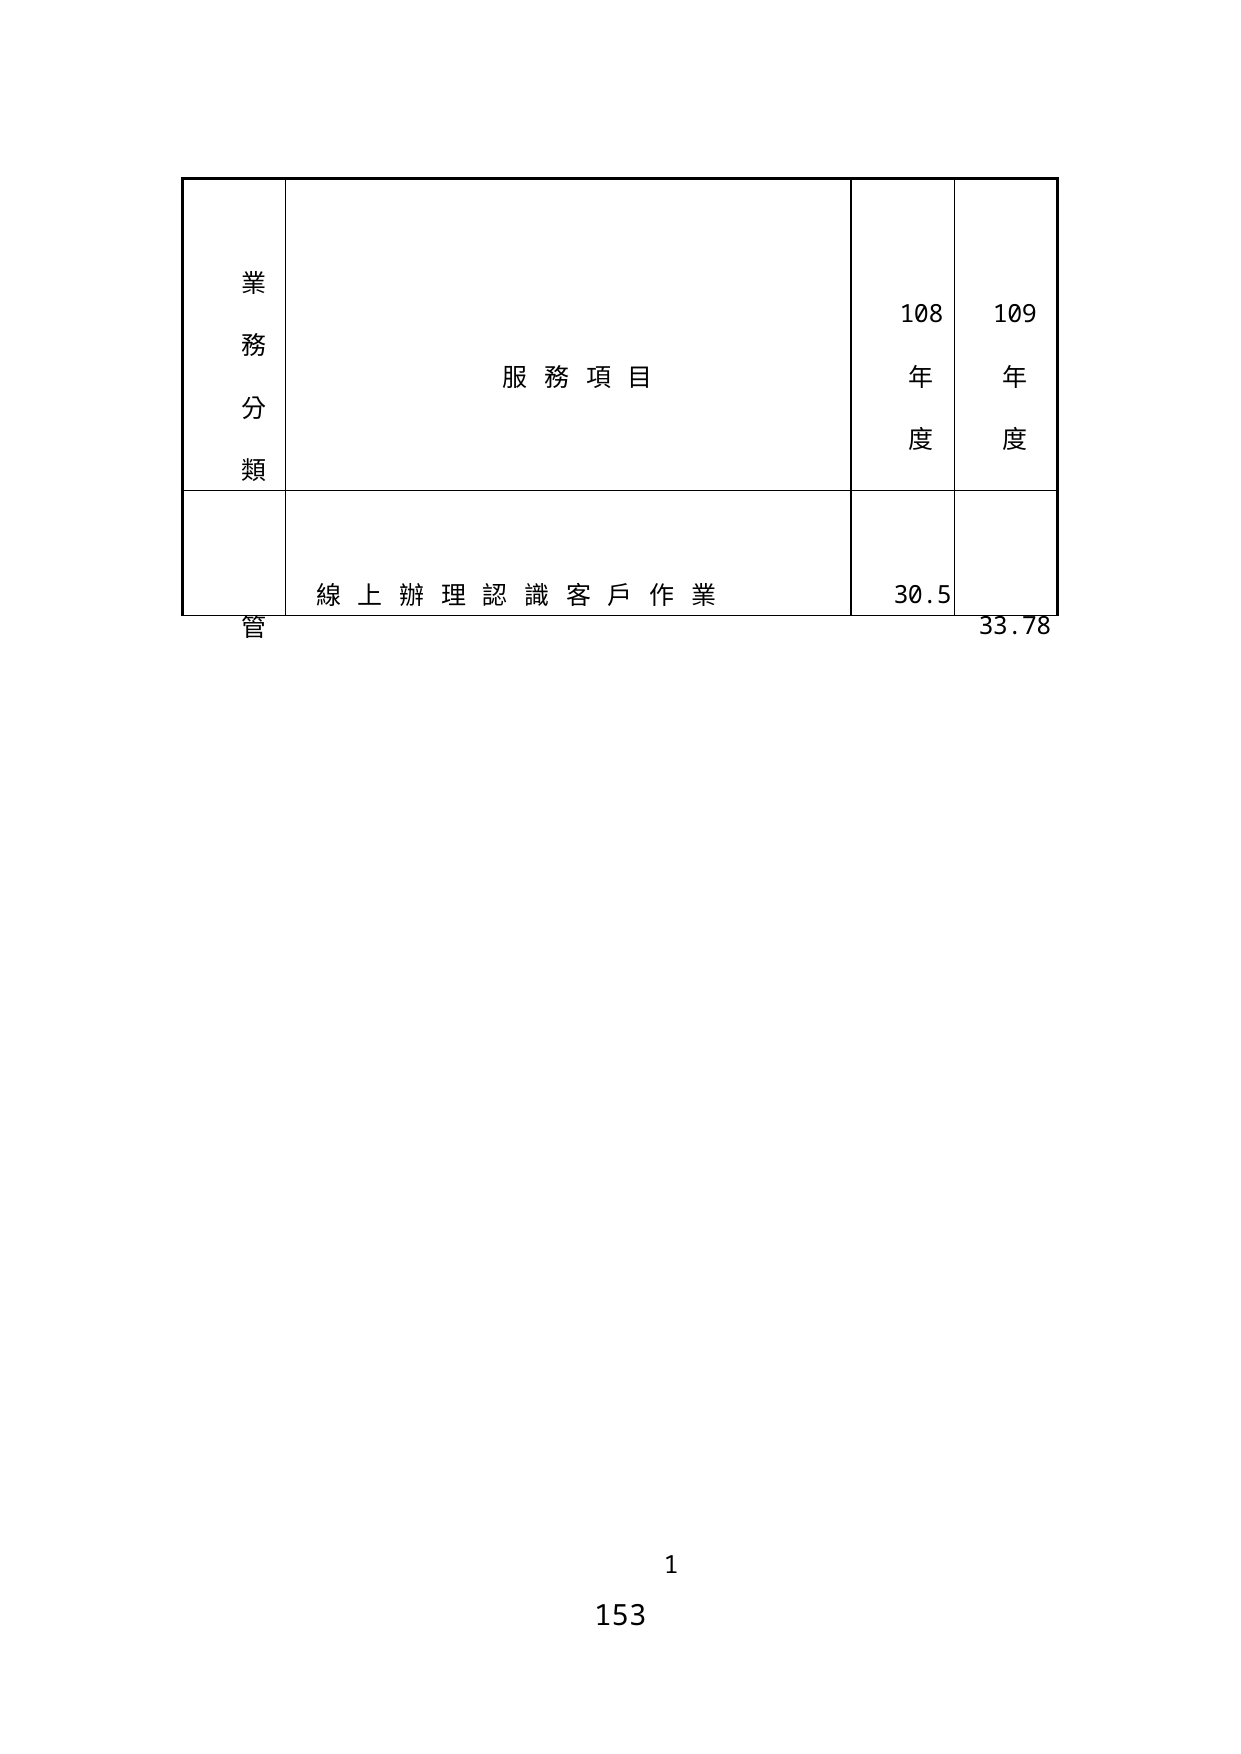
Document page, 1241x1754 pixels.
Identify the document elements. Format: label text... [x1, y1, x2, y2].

table_header 108年度 [852, 180, 954, 490]
table_header 服務項目 [286, 180, 850, 490]
table_cell 線上辦理認識客戶作業（KYC） [286, 491, 850, 615]
table_header 109年度 [955, 180, 1056, 490]
table_cell 財富管理業務 [184, 491, 285, 615]
table_cell 30.54 [852, 491, 954, 615]
table_cell 33.78 [955, 491, 1056, 615]
table_header 業務 分類 [184, 180, 285, 490]
